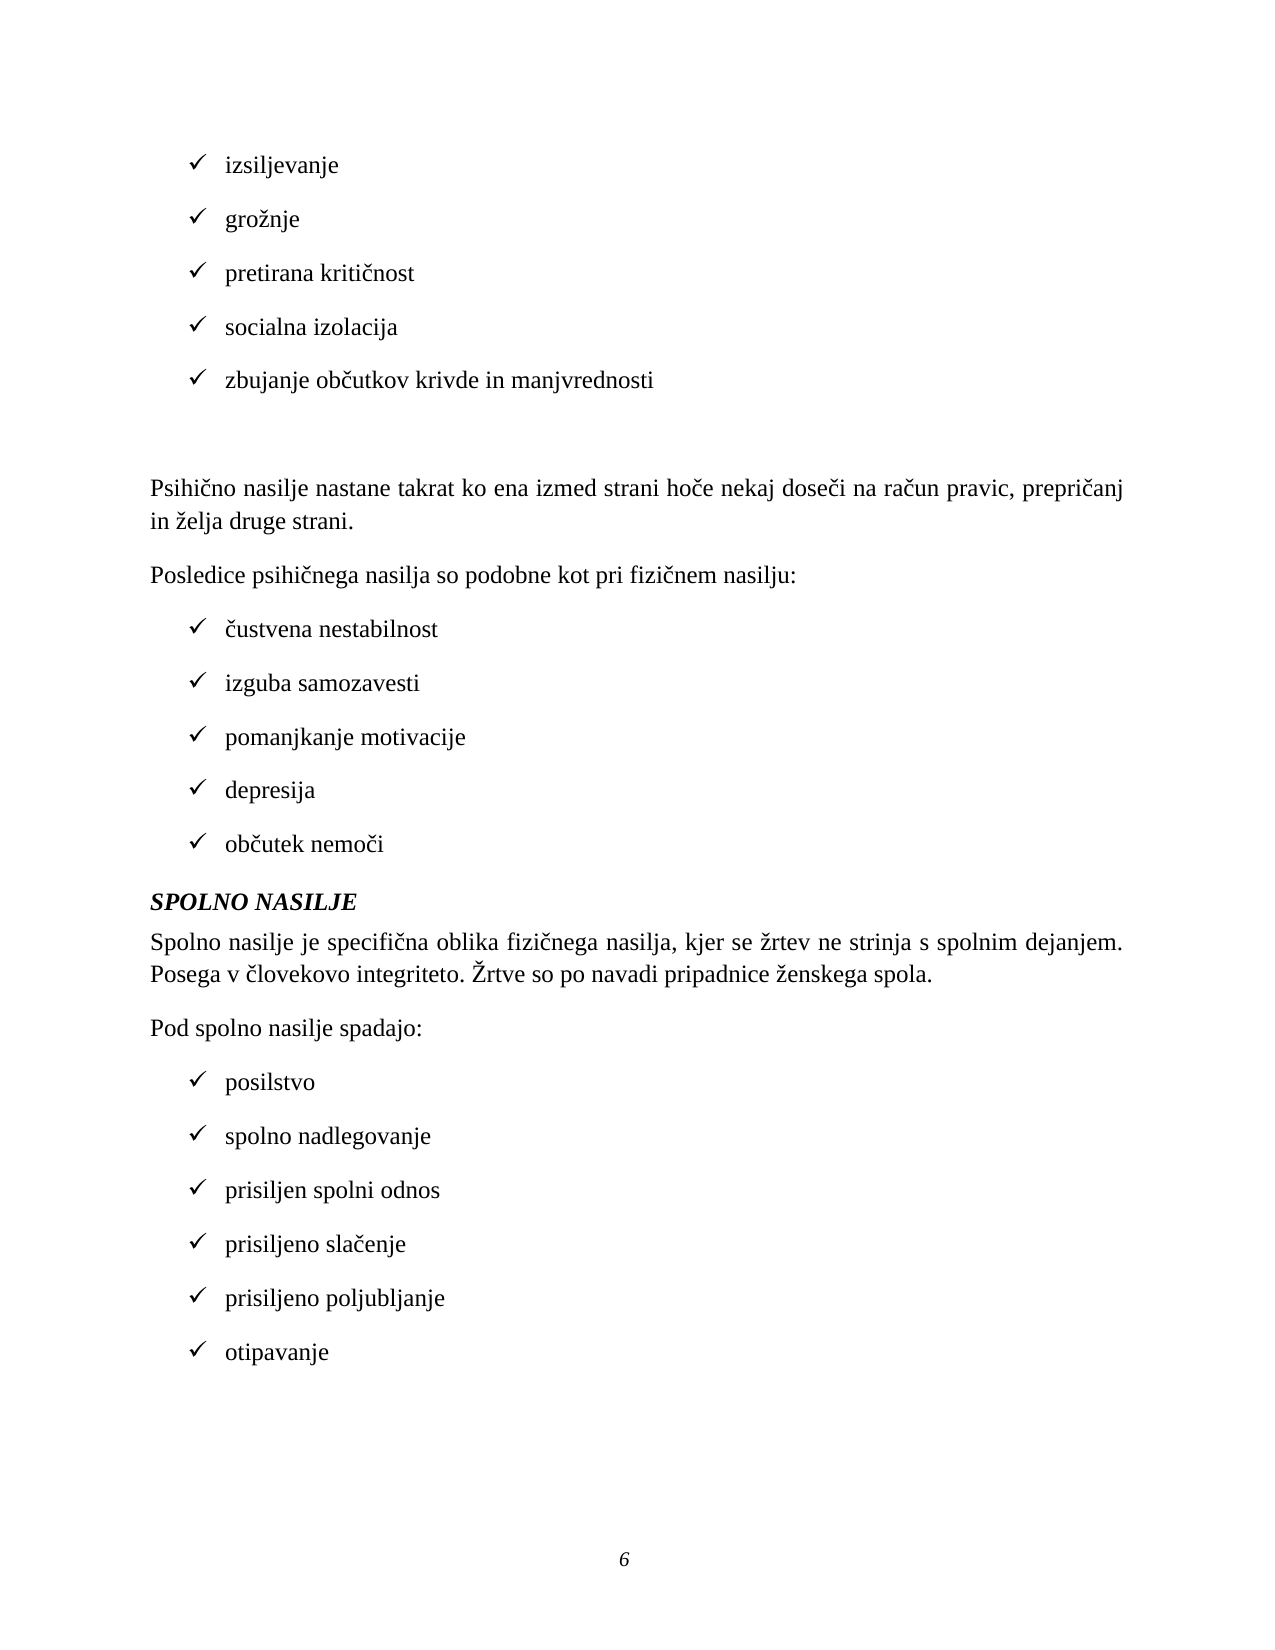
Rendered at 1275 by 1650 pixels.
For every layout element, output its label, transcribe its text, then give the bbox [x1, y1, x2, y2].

list pretirana kritičnost [187, 258, 1125, 286]
list socialna izolacija [187, 312, 1125, 340]
subtitle SPOLNO NASILJE [150, 887, 1125, 916]
list občutek nemoči [187, 829, 1125, 858]
text Pod spolno nasilje spadajo: [150, 1013, 1125, 1042]
text Posledice psihičnega nasilja so podobne kot pri fizičnem nasilju: [150, 560, 1125, 589]
list posilstvo [187, 1067, 1125, 1096]
text Spolno nasilje je specifična oblika fizičnega nasilja, kjer se žrtev ne strinja s spolnim dejanjem. Posega v človekovo integriteto. Žrtve so po navadi pripadnice ženskega spola. [150, 927, 1125, 988]
list zbujanje občutkov krivde in manjvrednosti [187, 365, 1125, 394]
list prisiljeno poljubljanje [187, 1283, 1125, 1311]
list grožnje [187, 204, 1125, 233]
list izsiljevanje [187, 150, 1125, 179]
text Psihično nasilje nastane takrat ko ena izmed strani hoče nekaj doseči na račun pravic, prepričanj in želja druge strani. [150, 473, 1125, 535]
list prisiljen spolni odnos [187, 1175, 1125, 1204]
list depresija [187, 775, 1125, 804]
list pomanjkanje motivacije [187, 722, 1125, 750]
list čustvena nestabilnost [187, 614, 1125, 643]
list izguba samozavesti [187, 668, 1125, 696]
list otipavanje [187, 1337, 1125, 1365]
list spolno nadlegovanje [187, 1121, 1125, 1150]
list prisiljeno slačenje [187, 1229, 1125, 1258]
